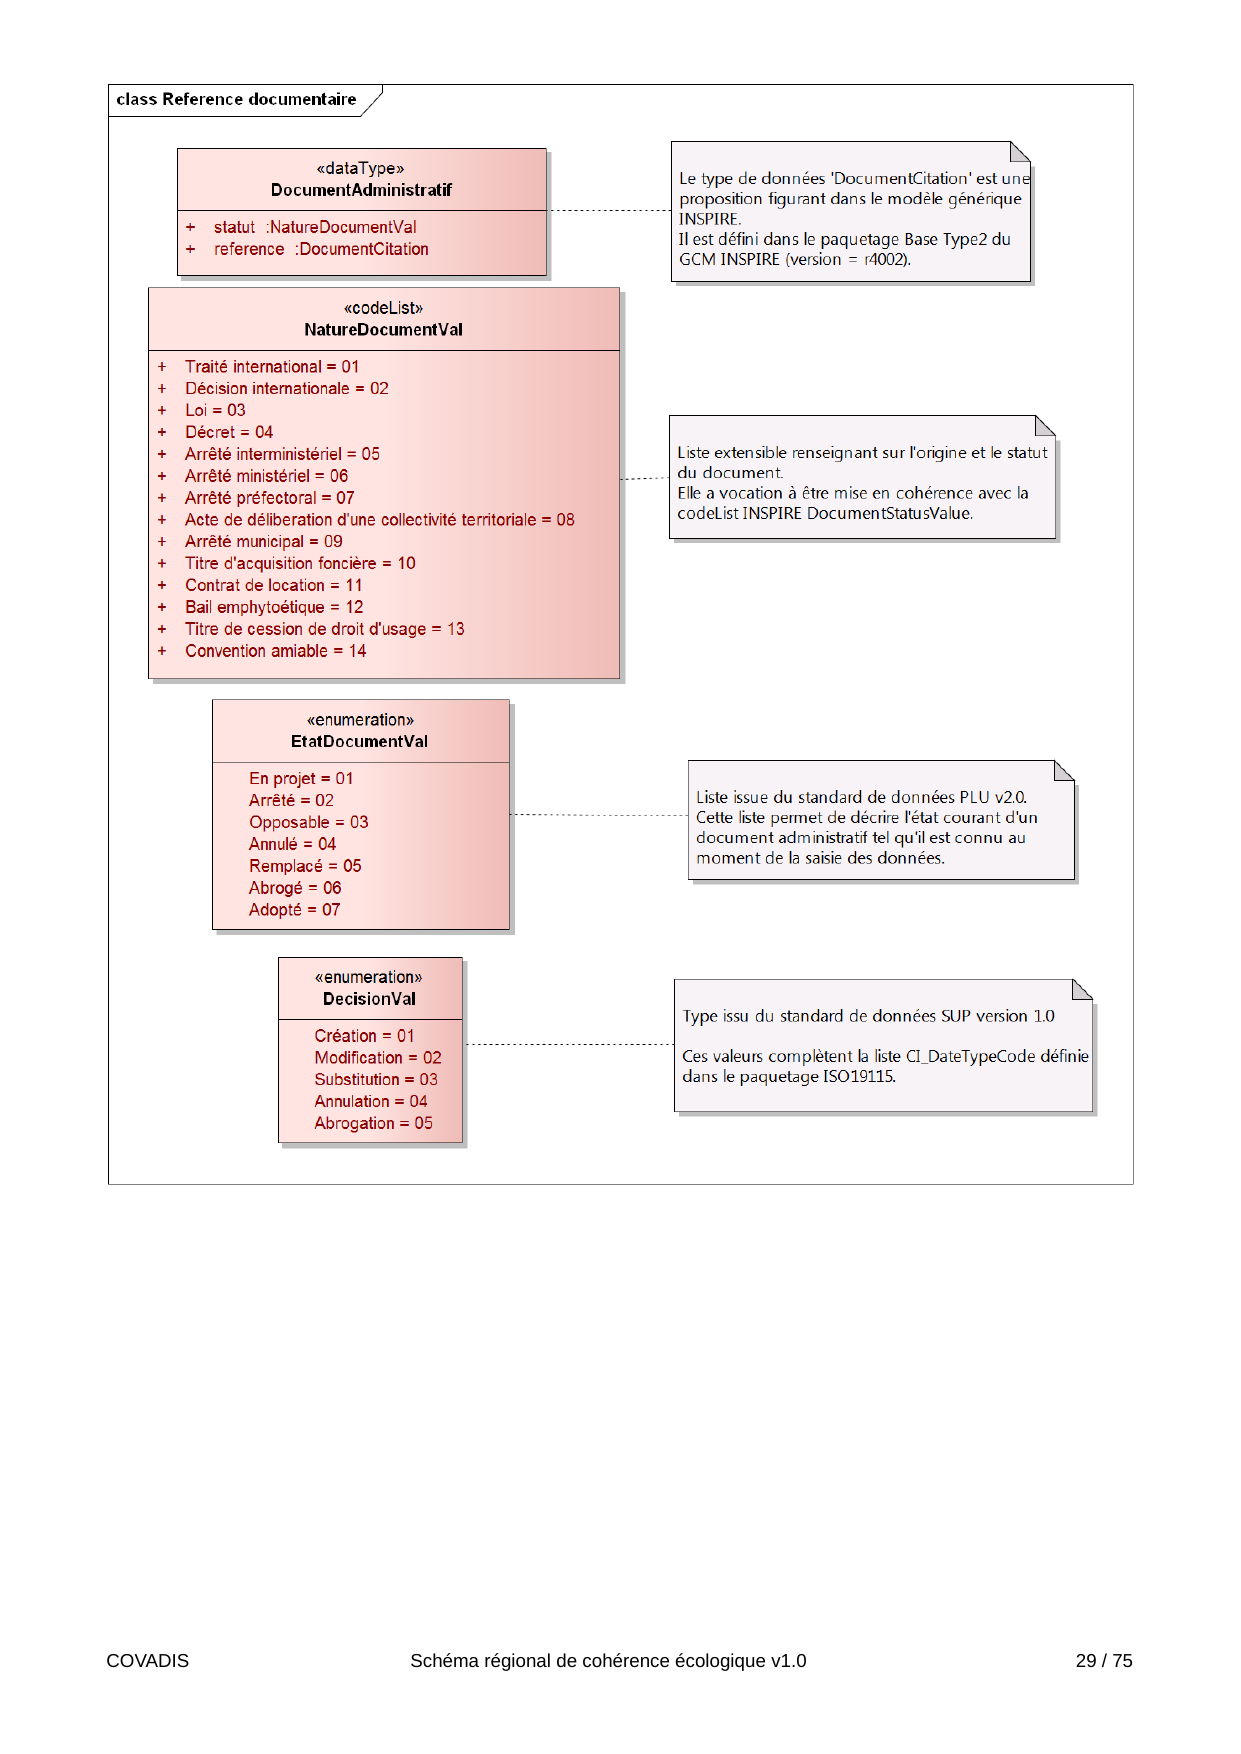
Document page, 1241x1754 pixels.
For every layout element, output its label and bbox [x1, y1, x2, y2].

picture [106, 82, 1134, 1185]
